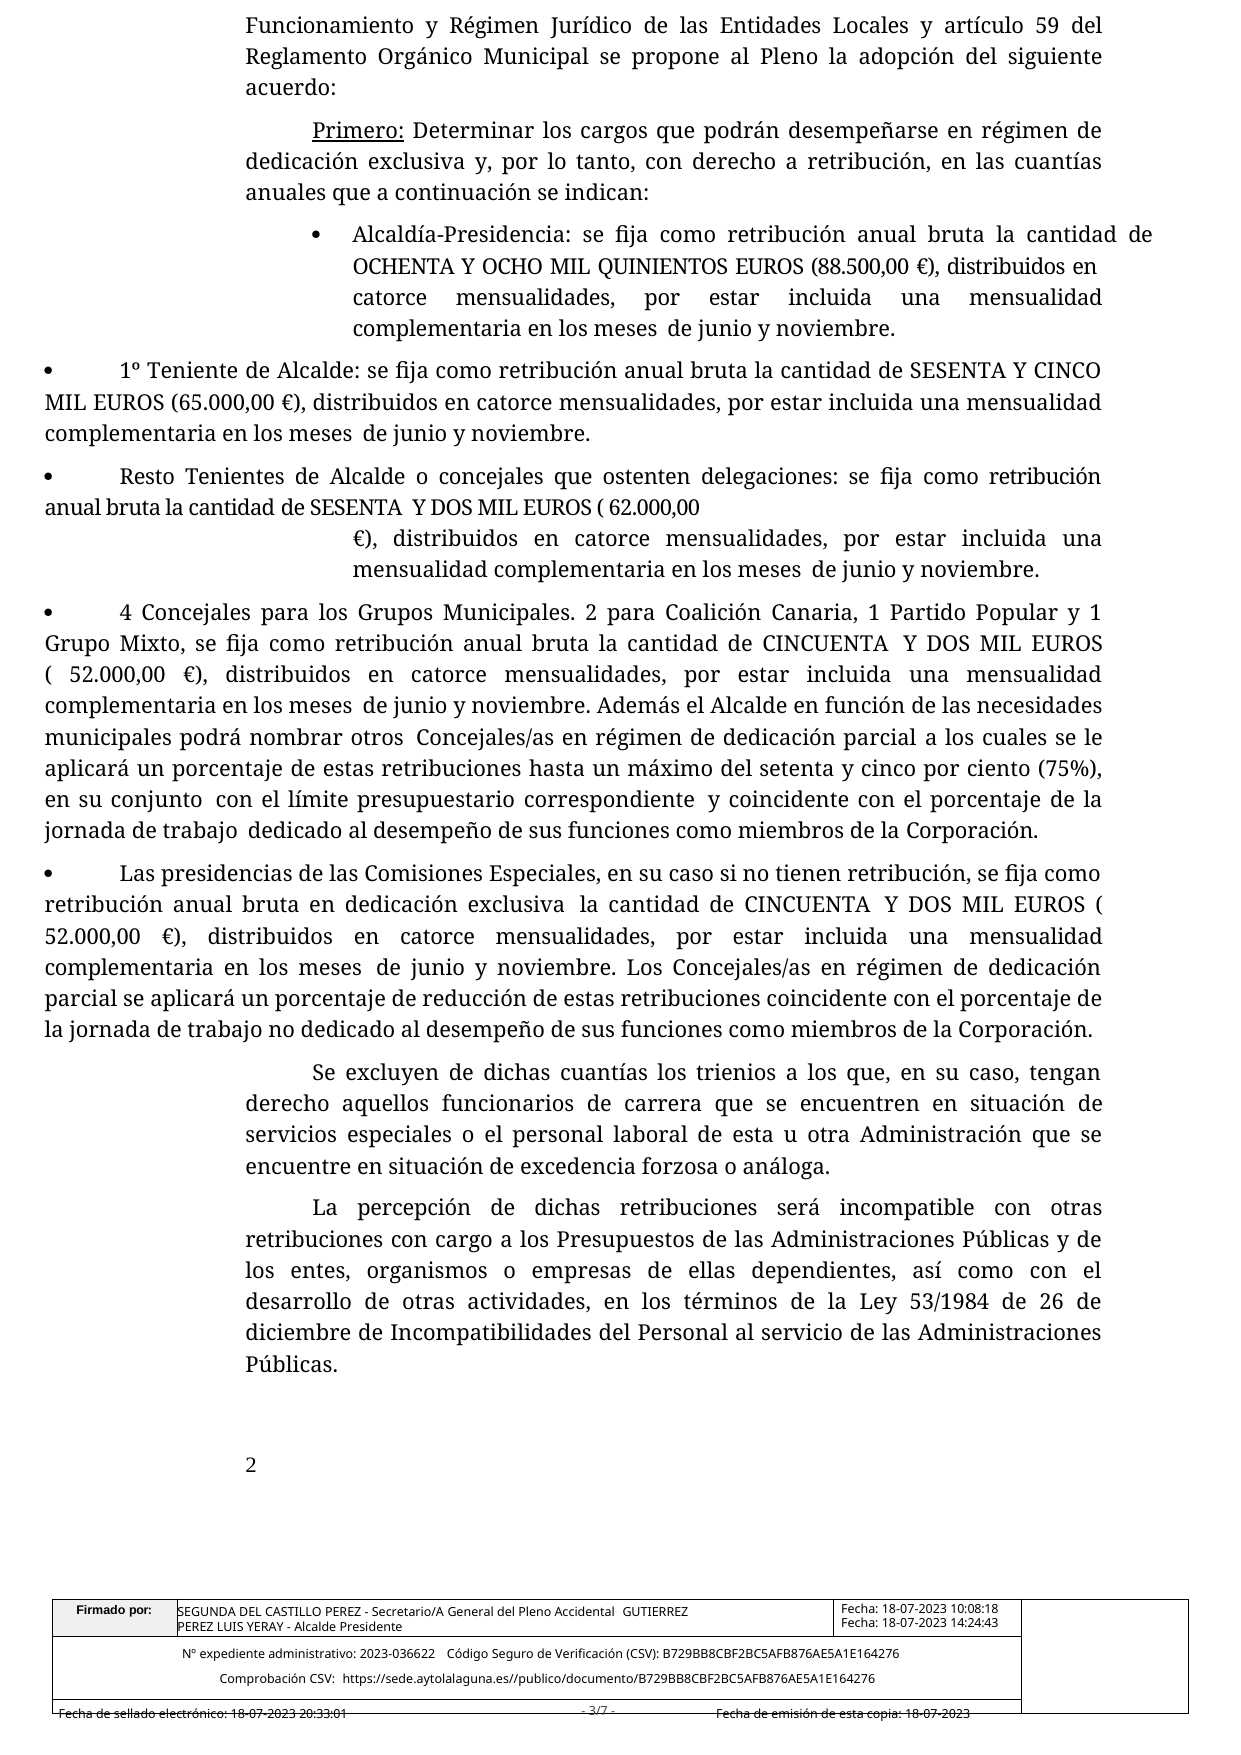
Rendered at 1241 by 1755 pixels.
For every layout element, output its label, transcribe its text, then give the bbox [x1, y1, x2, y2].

text Se excluyen de dichas cuantías los trienios a los que, en su caso, tengan derecho aquellos funcionarios de carrera que se encuentren en situación de servicios especiales o el personal laboral de esta u otra Administración que se encuentre en situación de excedencia forzosa o análoga. [245, 1057, 1103, 1180]
text catorce mensualidades, por estar incluida una mensualidad complementaria en los meses de junio y noviembre. [352, 282, 1103, 343]
text La percepción de dichas retribuciones será incompatible con otras retribuciones con cargo a los Presupuestos de las Administraciones Públicas y de los entes, organismos o empresas de ellas dependientes, así como con el desarrollo de otras actividades, en los términos de la Ley 53/1984 de 26 de diciembre de Incompatibilidades del Personal al servicio de las Administraciones Públicas. [245, 1192, 1103, 1378]
list 1º Teniente de Alcalde: se fija como retribución anual bruta la cantidad de SESENTA Y CINCO MIL EUROS (65.000,00 €), distribuidos en catorce mensualidades, por estar incluida una mensualidad complementaria en los meses de junio y noviembre. [44, 355, 1103, 448]
text 2 [245, 1452, 1196, 1477]
list 4 Concejales para los Grupos Municipales. 2 para Coalición Canaria, 1 Partido Popular y 1 Grupo Mixto, se fija como retribución anual bruta la cantidad de CINCUENTA Y DOS MIL EUROS ( 52.000,00 €), distribuidos en catorce mensualidades, por estar incluida una mensualidad complementaria en los meses de junio y noviembre. Además el Alcalde en función de las necesidades municipales podrá nombrar otros Concejales/as en régimen de dedicación parcial a los cuales se le aplicará un porcentaje de estas retribuciones hasta un máximo del setenta y cinco por ciento (75%), en su conjunto con el límite presupuestario correspondiente y coincidente con el porcentaje de la jornada de trabajo dedicado al desempeño de sus funciones como miembros de la Corporación. [44, 597, 1103, 845]
text €), distribuidos en catorce mensualidades, por estar incluida una mensualidad complementaria en los meses de junio y noviembre. [352, 523, 1102, 584]
list Las presidencias de las Comisiones Especiales, en su caso si no tienen retribución, se fija como retribución anual bruta en dedicación exclusiva la cantidad de CINCUENTA Y DOS MIL EUROS ( 52.000,00 €), distribuidos en catorce mensualidades, por estar incluida una mensualidad complementaria en los meses de junio y noviembre. Los Concejales/as en régimen de dedicación parcial se aplicará un porcentaje de reducción de estas retribuciones coincidente con el porcentaje de la jornada de trabajo no dedicado al desempeño de sus funciones como miembros de la Corporación. [44, 858, 1103, 1044]
text Primero: Determinar los cargos que podrán desempeñarse en régimen de dedicación exclusiva y, por lo tanto, con derecho a retribución, en las cuantías anuales que a continuación se indican: [245, 115, 1103, 207]
text Funcionamiento y Régimen Jurídico de las Entidades Locales y artículo 59 del Reglamento Orgánico Municipal se propone al Pleno la adopción del siguiente acuerdo: [245, 10, 1102, 102]
list Resto Tenientes de Alcalde o concejales que ostenten delegaciones: se fija como retribución anual bruta la cantidad de SESENTA Y DOS MIL EUROS ( 62.000,00 [44, 461, 1102, 522]
list Alcaldía-Presidencia: se fija como retribución anual bruta la cantidad de [312, 219, 1196, 249]
text OCHENTA Y OCHO MIL QUINIENTOS EUROS (88.500,00 €), distribuidos en [352, 251, 1196, 280]
